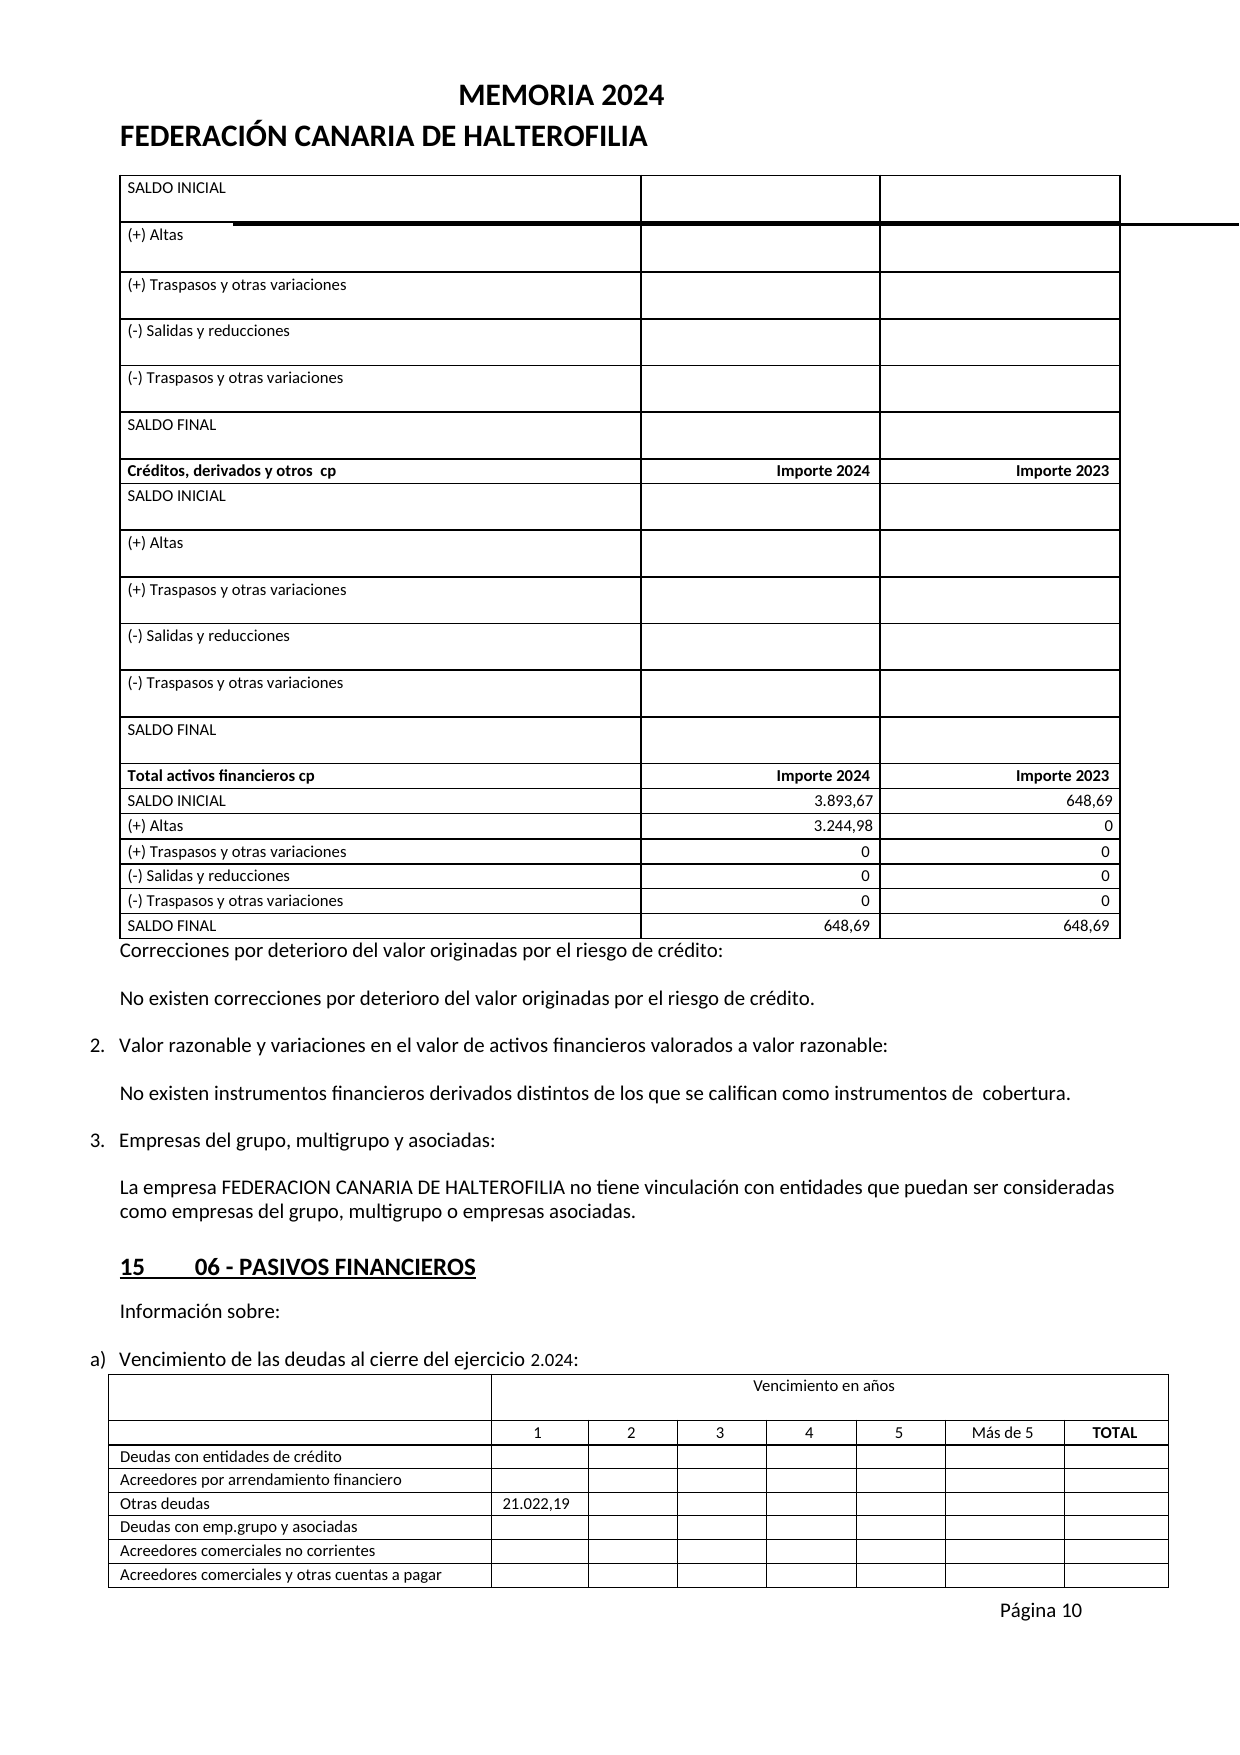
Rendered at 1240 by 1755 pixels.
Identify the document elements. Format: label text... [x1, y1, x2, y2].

table_cell [946, 1564, 1064, 1586]
text No existen correcciones por deterioro del valor originadas por el riesgo de crédito. [119, 986, 1119, 1010]
table_cell 648,69 [881, 789, 1119, 812]
table_cell [589, 1446, 677, 1468]
table_header [588, 1375, 678, 1419]
table_cell [492, 1516, 588, 1539]
table_cell [1065, 1516, 1168, 1539]
table_cell SALDO INICIAL [121, 176, 640, 221]
table_cell [642, 484, 879, 529]
table_cell [1065, 1564, 1168, 1586]
table_cell [946, 1446, 1064, 1468]
text Información sobre: [119, 1300, 1119, 1323]
table_cell [946, 1516, 1064, 1539]
table_cell [881, 624, 1119, 669]
table_cell [946, 1540, 1064, 1563]
table_cell [946, 1493, 1064, 1515]
table_cell 0 [642, 840, 879, 863]
table_cell [946, 1469, 1064, 1492]
table_cell [1065, 1469, 1168, 1492]
subtitle 06 - PASIVOS FINANCIEROS [119, 1251, 1120, 1282]
table_cell SALDO FINAL [121, 413, 640, 458]
text Correcciones por deterioro del valor originadas por el riesgo de crédito: [119, 939, 1119, 963]
table_cell [492, 1446, 588, 1468]
table_cell 0 [881, 865, 1119, 888]
table_cell 3 [678, 1421, 766, 1444]
table_cell [881, 176, 1119, 221]
table_cell Deudas con entidades de crédito [109, 1446, 491, 1468]
table_cell (-) Salidas y reducciones [121, 865, 640, 888]
table_cell (+) Altas [121, 531, 640, 576]
table_cell (-) Traspasos y otras variaciones [121, 366, 640, 411]
table_cell [678, 1564, 766, 1586]
table_cell [767, 1564, 856, 1586]
table_cell [589, 1469, 677, 1492]
table_cell Más de 5 [946, 1421, 1064, 1444]
table_cell 2 [589, 1421, 677, 1444]
table_cell Importe 2024 [642, 764, 879, 788]
table_cell [881, 413, 1119, 458]
table_cell [678, 1469, 766, 1492]
table_cell [857, 1446, 945, 1468]
table_cell Importe 2024 [642, 460, 879, 483]
table_cell Importe 2023 [881, 460, 1119, 483]
table_cell [678, 1540, 766, 1563]
table_header [946, 1375, 1064, 1419]
table_cell [857, 1493, 945, 1515]
table_cell [589, 1540, 677, 1563]
table_cell Importe 2023 [881, 764, 1119, 788]
table_cell [881, 671, 1119, 716]
table_cell [767, 1540, 856, 1563]
table_cell [642, 578, 879, 623]
table_cell Total activos financieros cp [121, 764, 640, 788]
table_cell [678, 1446, 766, 1468]
table_cell [1065, 1540, 1168, 1563]
table_cell [642, 671, 879, 716]
table_cell 0 [881, 814, 1119, 837]
table_cell 4 [767, 1421, 856, 1444]
text La empresa FEDERACION CANARIA DE HALTEROFILIA no tiene vinculación con entidades que puedan ser consideradas como empresas del grupo, multigrupo o empresas asociadas. [119, 1176, 1119, 1223]
table_cell [642, 624, 879, 669]
table_cell (-) Salidas y reducciones [121, 624, 640, 669]
table_cell [1065, 1446, 1168, 1468]
table_cell Otras deudas [109, 1493, 491, 1515]
table_cell Créditos, derivados y otros cp [121, 460, 640, 483]
list Empresas del grupo, multigrupo y asociadas: [89, 1129, 1119, 1152]
table_cell [881, 366, 1119, 411]
table_cell [857, 1469, 945, 1492]
table_cell 3.244,98 [642, 814, 879, 837]
table_cell [1065, 1493, 1168, 1515]
table_cell [642, 226, 879, 271]
table_cell [589, 1493, 677, 1515]
table_cell (-) Traspasos y otras variaciones [121, 671, 640, 716]
table_cell [678, 1493, 766, 1515]
table_cell (-) Salidas y reducciones [121, 320, 640, 364]
table_cell 0 [881, 840, 1119, 863]
table_cell [642, 718, 879, 763]
table_header [109, 1375, 491, 1419]
table_cell 3.893,67 [642, 789, 879, 812]
table_cell [881, 320, 1119, 364]
table_cell SALDO INICIAL [121, 484, 640, 529]
table_cell Acreedores comerciales no corrientes [109, 1540, 491, 1563]
table_cell [857, 1564, 945, 1586]
table_cell [678, 1516, 766, 1539]
table_cell (+) Altas [121, 814, 640, 837]
table_cell [857, 1540, 945, 1563]
table_cell Deudas con emp.grupo y asociadas [109, 1516, 491, 1539]
table_cell 648,69 [642, 914, 879, 937]
table_cell [492, 1540, 588, 1563]
table_cell [881, 531, 1119, 576]
table_cell 21.022,19 [492, 1493, 588, 1515]
table_cell 0 [642, 889, 879, 913]
table_cell 0 [642, 865, 879, 888]
table_header V [678, 1375, 767, 1419]
table_cell Acreedores por arrendamiento financiero [109, 1469, 491, 1492]
table_cell SALDO FINAL [121, 718, 640, 763]
table_cell TOTAL [1065, 1421, 1168, 1444]
table_cell [881, 273, 1119, 318]
table_cell [642, 273, 879, 318]
table_header [492, 1375, 588, 1419]
table_cell [589, 1564, 677, 1586]
table_cell [881, 578, 1119, 623]
table_cell 5 [857, 1421, 945, 1444]
table_cell (+) Altas [121, 223, 640, 271]
table_header [1064, 1375, 1168, 1419]
table_cell 0 [881, 889, 1119, 913]
table_cell [642, 176, 879, 221]
table_cell [492, 1564, 588, 1586]
table_cell [767, 1469, 856, 1492]
table_cell [767, 1516, 856, 1539]
table_cell [109, 1421, 491, 1444]
text No existen instrumentos financieros derivados distintos de los que se califican como instrumentos de cobertura. [119, 1081, 1119, 1105]
table_cell SALDO FINAL [121, 914, 640, 937]
table_cell [492, 1469, 588, 1492]
table_cell [642, 366, 879, 411]
table_cell [642, 531, 879, 576]
table_cell [767, 1493, 856, 1515]
list Valor razonable y variaciones en el valor de activos financieros valorados a valor razonable: [89, 1034, 1119, 1057]
table_cell (+) Traspasos y otras variaciones [121, 273, 640, 318]
table_cell 1 [492, 1421, 588, 1444]
table_cell [642, 320, 879, 364]
table_cell (+) Traspasos y otras variaciones [121, 840, 640, 863]
table_header encimiento en años [767, 1375, 946, 1419]
table_cell [857, 1516, 945, 1539]
table_cell [881, 226, 1119, 271]
table_cell SALDO INICIAL [121, 789, 640, 812]
table_cell [881, 718, 1119, 763]
table_cell (+) Traspasos y otras variaciones [121, 578, 640, 623]
table_cell [589, 1516, 677, 1539]
table_cell 648,69 [881, 914, 1119, 937]
list Vencimiento de las deudas al cierre del ejercicio 2.024: [90, 1347, 1119, 1371]
table_cell [881, 484, 1119, 529]
table_cell [767, 1446, 856, 1468]
table_cell [642, 413, 879, 458]
table_cell (-) Traspasos y otras variaciones [121, 889, 640, 913]
table_cell Acreedores comerciales y otras cuentas a pagar [109, 1564, 491, 1586]
